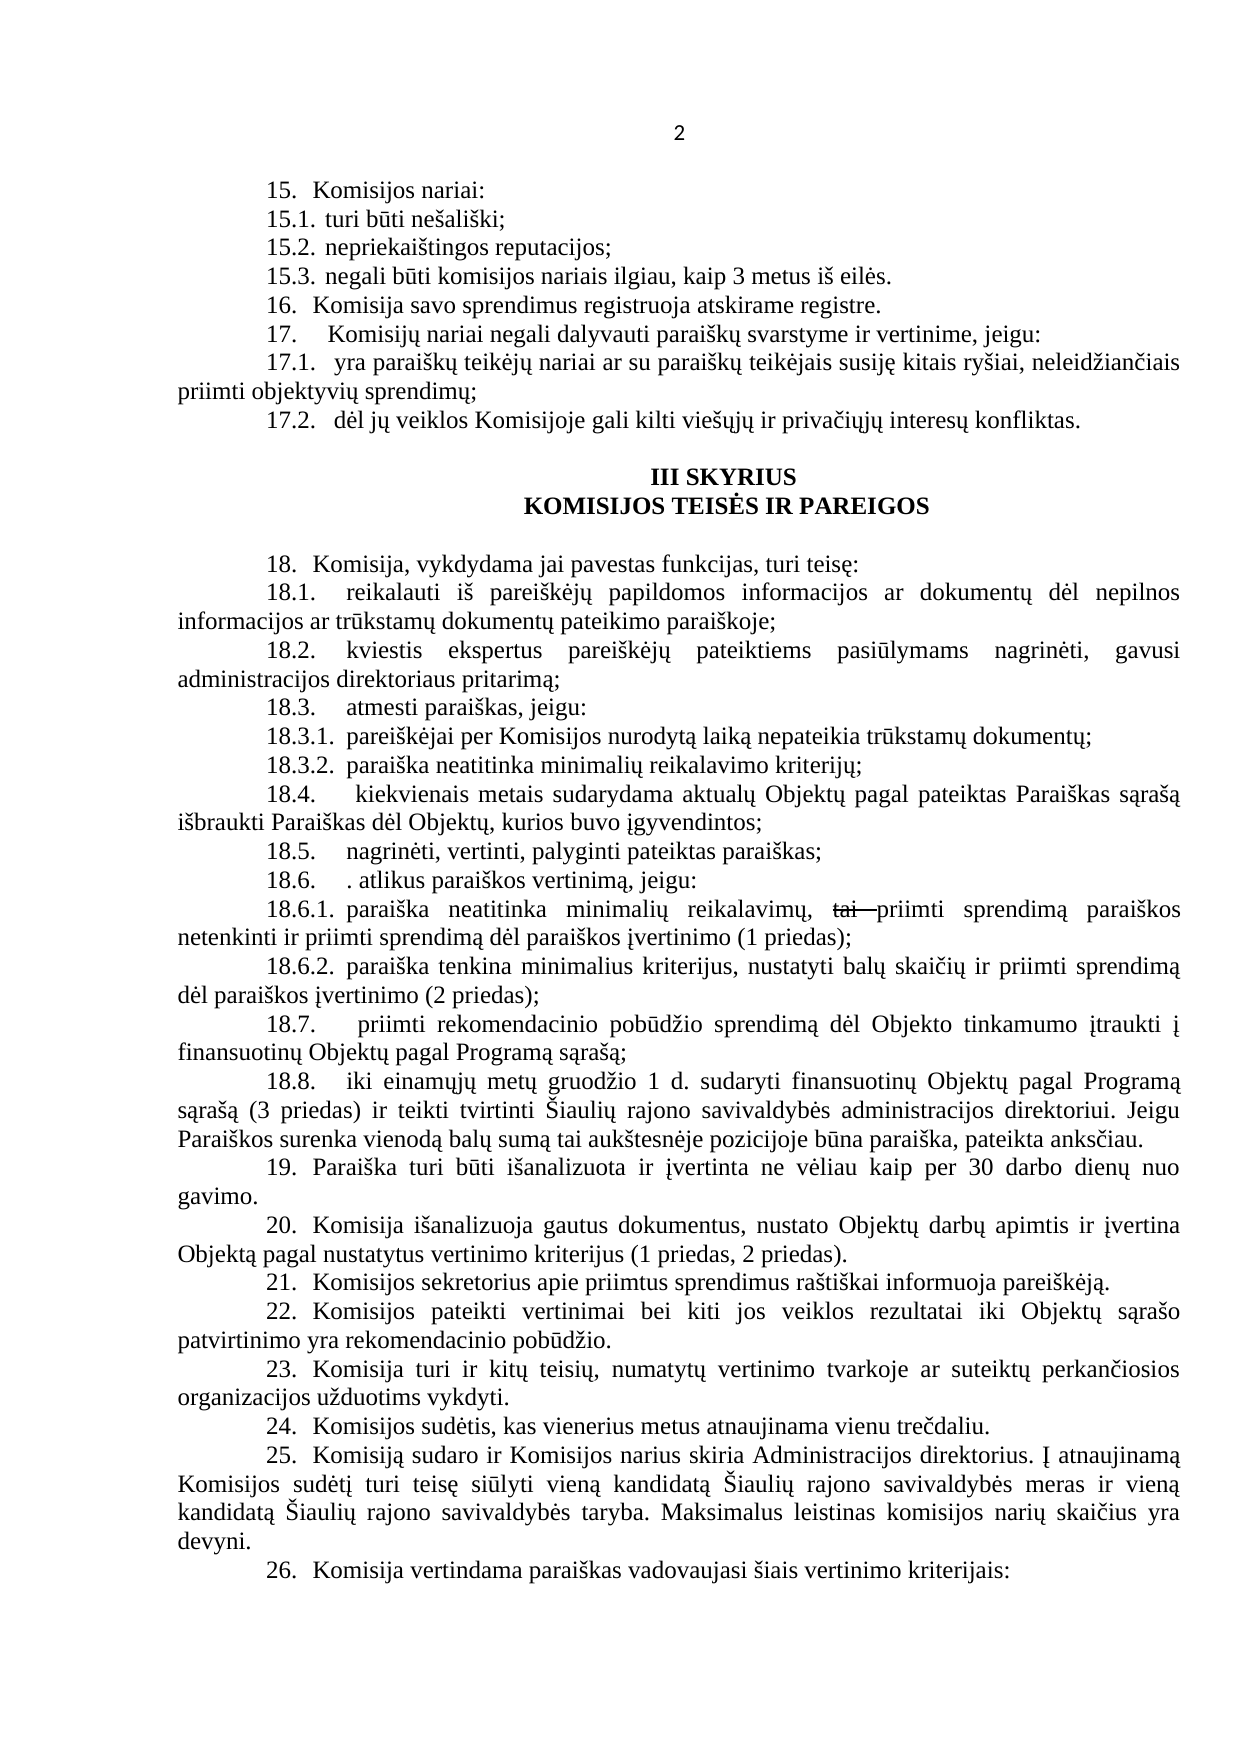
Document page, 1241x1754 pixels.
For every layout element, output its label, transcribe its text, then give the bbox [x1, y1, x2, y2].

text 23. Komisija turi ir kitų teisių, numatytų vertinimo tvarkoje ar suteiktų perkančiosios organizacijos užduotims vykdyti. [177, 1354, 1181, 1411]
text 17.1. yra paraiškų teikėjų nariai ar su paraiškų teikėjais susiję kitais ryšiai, neleidžiančiais priimti objektyvių sprendimų; [177, 347, 1181, 405]
text 15. Komisijos nariai: [177, 175, 1181, 204]
text 18.6. . atlikus paraiškos vertinimą, jeigu: [177, 865, 1181, 894]
text 18.6.1. paraiška neatitinka minimalių reikalavimų, tai priimti sprendimą paraiškos netenkinti ir priimti sprendimą dėl paraiškos įvertinimo (1 priedas); [177, 894, 1181, 951]
text 18.4. kiekvienais metais sudarydama aktualų Objektų pagal pateiktas Paraiškas sąrašą išbraukti Paraiškas dėl Objektų, kurios buvo įgyvendintos; [177, 779, 1181, 836]
text 18.6.2. paraiška tenkina minimalius kriterijus, nustatyti balų skaičių ir priimti sprendimą dėl paraiškos įvertinimo (2 priedas); [177, 951, 1181, 1009]
text 18.3. atmesti paraiškas, jeigu: [177, 692, 1181, 721]
text 26. Komisija vertindama paraiškas vadovaujasi šiais vertinimo kriterijais: [177, 1555, 1181, 1584]
text 25. Komisiją sudaro ir Komisijos narius skiria Administracijos direktorius. Į atnaujinamą Komisijos sudėtį turi teisę siūlyti vieną kandidatą Šiaulių rajono savivaldybės meras ir vieną kandidatą Šiaulių rajono savivaldybės taryba. Maksimalus leistinas komisijos narių skaičius yra devyni. [177, 1440, 1181, 1555]
text 21. Komisijos sekretorius apie priimtus sprendimus raštiškai informuoja pareiškėją. [177, 1267, 1181, 1296]
text 18.7. priimti rekomendacinio pobūdžio sprendimą dėl Objekto tinkamumo įtraukti į finansuotinų Objektų pagal Programą sąrašą; [177, 1009, 1181, 1066]
text KOMISIJOS TEISĖS IR PAREIGOS [177, 491, 1181, 520]
text 18.1. reikalauti iš pareiškėjų papildomos informacijos ar dokumentų dėl nepilnos informacijos ar trūkstamų dokumentų pateikimo paraiškoje; [177, 577, 1181, 635]
text 18.3.1. pareiškėjai per Komisijos nurodytą laiką nepateikia trūkstamų dokumentų; [177, 721, 1181, 750]
text 18.8. iki einamųjų metų gruodžio 1 d. sudaryti finansuotinų Objektų pagal Programą sąrašą (3 priedas) ir teikti tvirtinti Šiaulių rajono savivaldybės administracijos direktoriui. Jeigu Paraiškos surenka vienodą balų sumą tai aukštesnėje pozicijoje būna paraiška, pateikta anksčiau. [177, 1066, 1181, 1152]
text 17. Komisijų nariai negali dalyvauti paraiškų svarstyme ir vertinime, jeigu: [177, 319, 1181, 347]
text 24. Komisijos sudėtis, kas vienerius metus atnaujinama vienu trečdaliu. [177, 1411, 1181, 1440]
text III skyrius [177, 462, 1181, 491]
text 18. Komisija, vykdydama jai pavestas funkcijas, turi teisę: [177, 549, 1181, 577]
text 18.3.2. paraiška neatitinka minimalių reikalavimo kriterijų; [177, 750, 1181, 779]
text 16. Komisija savo sprendimus registruoja atskirame registre. [177, 290, 1181, 319]
text 15.1. turi būti nešališki; [177, 204, 1181, 232]
text 22. Komisijos pateikti vertinimai bei kiti jos veiklos rezultatai iki Objektų sąrašo patvirtinimo yra rekomendacinio pobūdžio. [177, 1296, 1181, 1354]
text 15.2. nepriekaištingos reputacijos; [177, 232, 1181, 261]
text 20. Komisija išanalizuoja gautus dokumentus, nustato Objektų darbų apimtis ir įvertina Objektą pagal nustatytus vertinimo kriterijus (1 priedas, 2 priedas). [177, 1210, 1181, 1267]
text 19. Paraiška turi būti išanalizuota ir įvertinta ne vėliau kaip per 30 darbo dienų nuo gavimo. [177, 1152, 1181, 1210]
text 18.5. nagrinėti, vertinti, palyginti pateiktas paraiškas; [177, 836, 1181, 865]
text 15.3. negali būti komisijos nariais ilgiau, kaip 3 metus iš eilės. [177, 261, 1181, 290]
text 18.2. kviestis ekspertus pareiškėjų pateiktiems pasiūlymams nagrinėti, gavusi administracijos direktoriaus pritarimą; [177, 635, 1181, 692]
text 17.2. dėl jų veiklos Komisijoje gali kilti viešųjų ir privačiųjų interesų konfliktas. [177, 405, 1181, 434]
